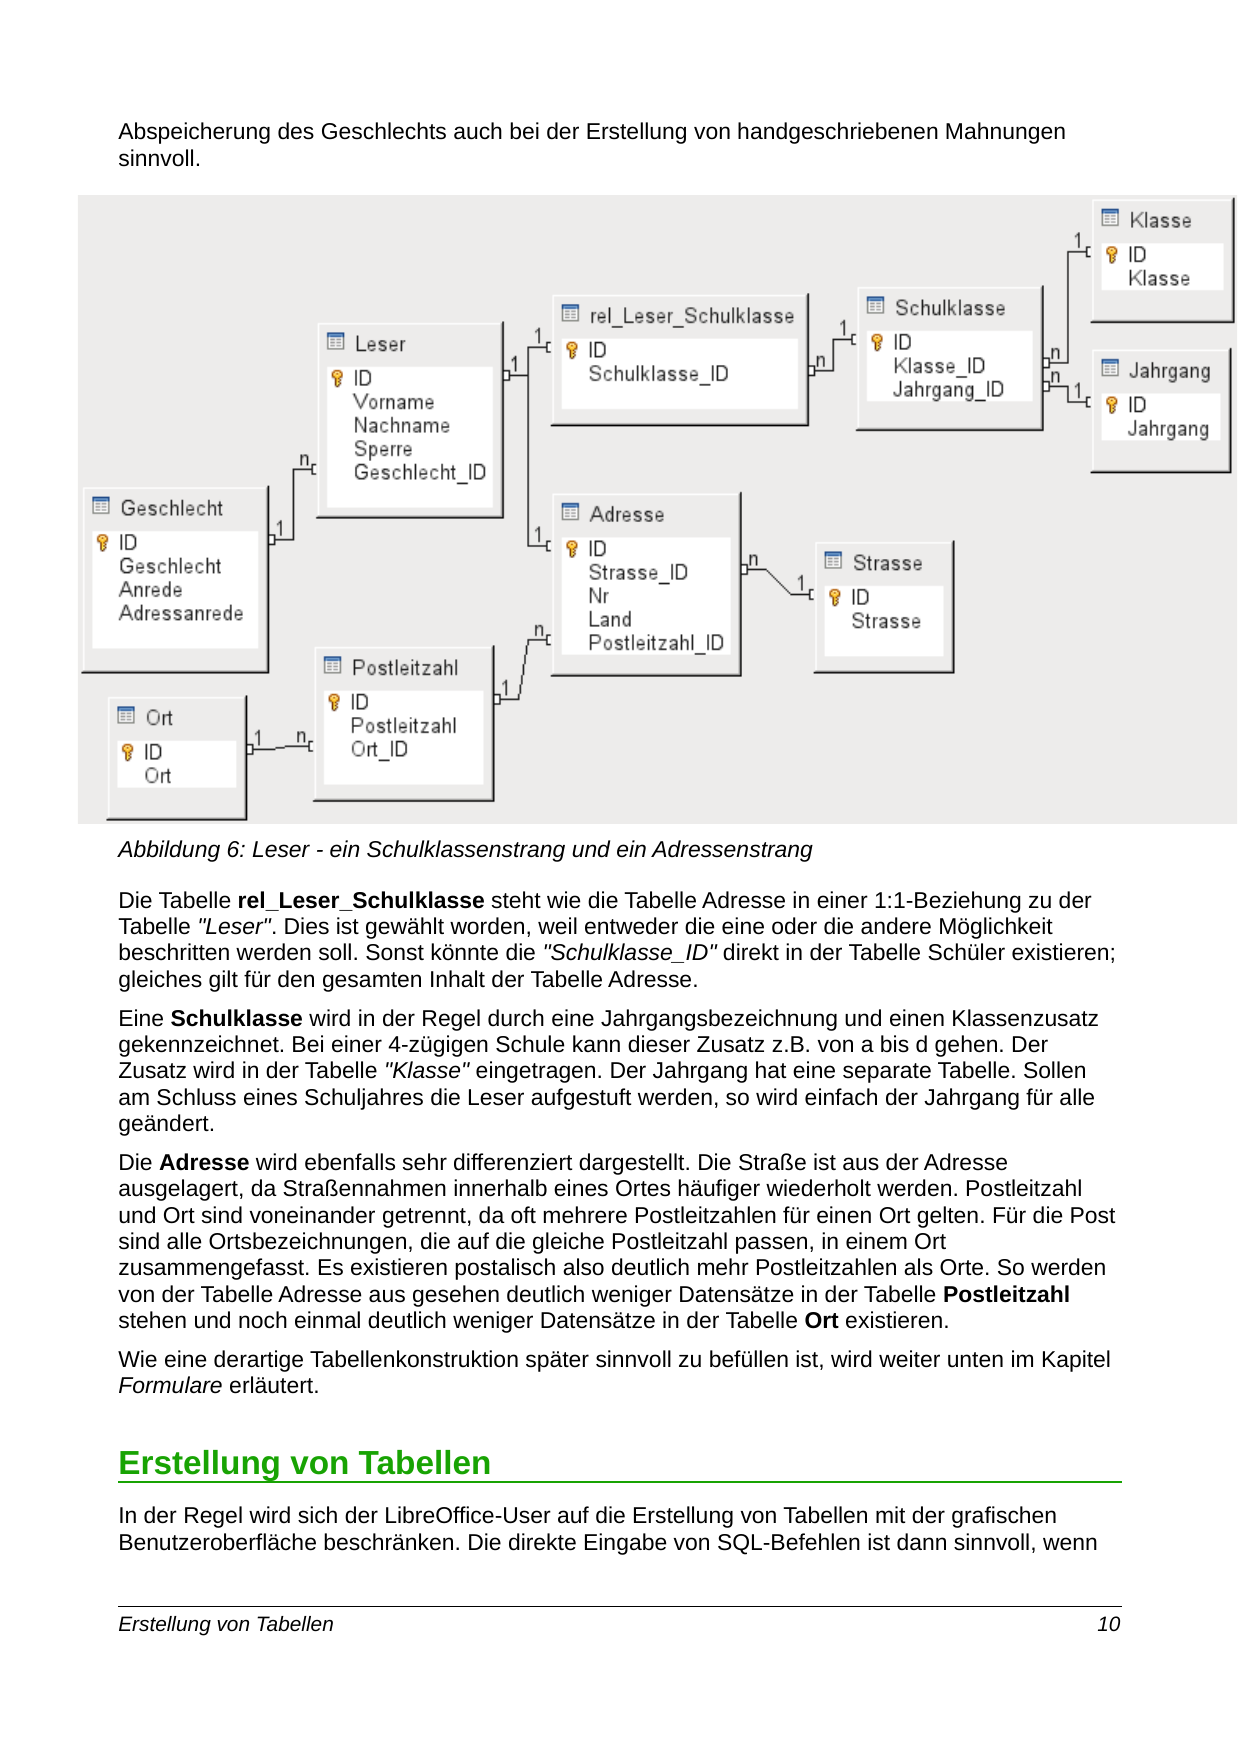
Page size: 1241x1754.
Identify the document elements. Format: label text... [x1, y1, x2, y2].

subtitle Erstellung von Tabellen [118, 1443, 1122, 1481]
text Die Adresse wird ebenfalls sehr differenziert dargestellt. Die Straße ist aus der Adresse ausgelagert, da Straßennahmen innerhalb eines Ortes häufiger wiederholt werden. Postleitzahl und Ort sind voneinander getrennt, da oft mehrere Postleitzahlen für einen Ort gelten. Für die Post sind alle Ortsbezeichnungen, die auf die gleiche Postleitzahl passen, in einem Ort zusammengefasst. Es existieren postalisch also deutlich mehr Postleitzahlen als Orte. So werden von der Tabelle Adresse aus gesehen deutlich weniger Datensätze in der Tabelle Postleitzahl stehen und noch einmal deutlich weniger Datensätze in der Tabelle Ort existieren. [118, 1149, 1122, 1333]
text Die Tabelle rel_Leser_Schulklasse steht wie die Tabelle Adresse in einer 1:1-Beziehung zu der Tabelle "Leser". Dies ist gewählt worden, weil entweder die eine oder die andere Möglichkeit beschritten werden soll. Sonst könnte die "Schulklasse_ID" direkt in der Tabelle Schüler existieren; gleiches gilt für den gesamten Inhalt der Tabelle Adresse. [118, 887, 1122, 992]
text Wie eine derartige Tabellenkonstruktion später sinnvoll zu befüllen ist, wird weiter unten im Kapitel Formulare erläutert. [118, 1346, 1122, 1398]
text Abspeicherung des Geschlechts auch bei der Erstellung von handgeschriebenen Mahnungen sinnvoll. [118, 118, 1122, 171]
text In der Regel wird sich der LibreOffice-User auf die Erstellung von Tabellen mit der grafischen Benutzeroberfläche beschränken. Die direkte Eingabe von SQL-Befehlen ist dann sinnvoll, wenn [118, 1502, 1122, 1555]
picture [77, 195, 1238, 824]
text Eine Schulklasse wird in der Regel durch eine Jahrgangsbezeichnung und einen Klassenzusatz gekennzeichnet. Bei einer 4-zügigen Schule kann dieser Zusatz z.B. von a bis d gehen. Der Zusatz wird in der Tabelle "Klasse" eingetragen. Der Jahrgang hat eine separate Tabelle. Sollen am Schluss eines Schuljahres die Leser aufgestuft werden, so wird einfach der Jahrgang für alle geändert. [118, 1004, 1122, 1136]
text Abbildung 6: Leser - ein Schulklassenstrang und ein Adressenstrang [118, 836, 1122, 862]
